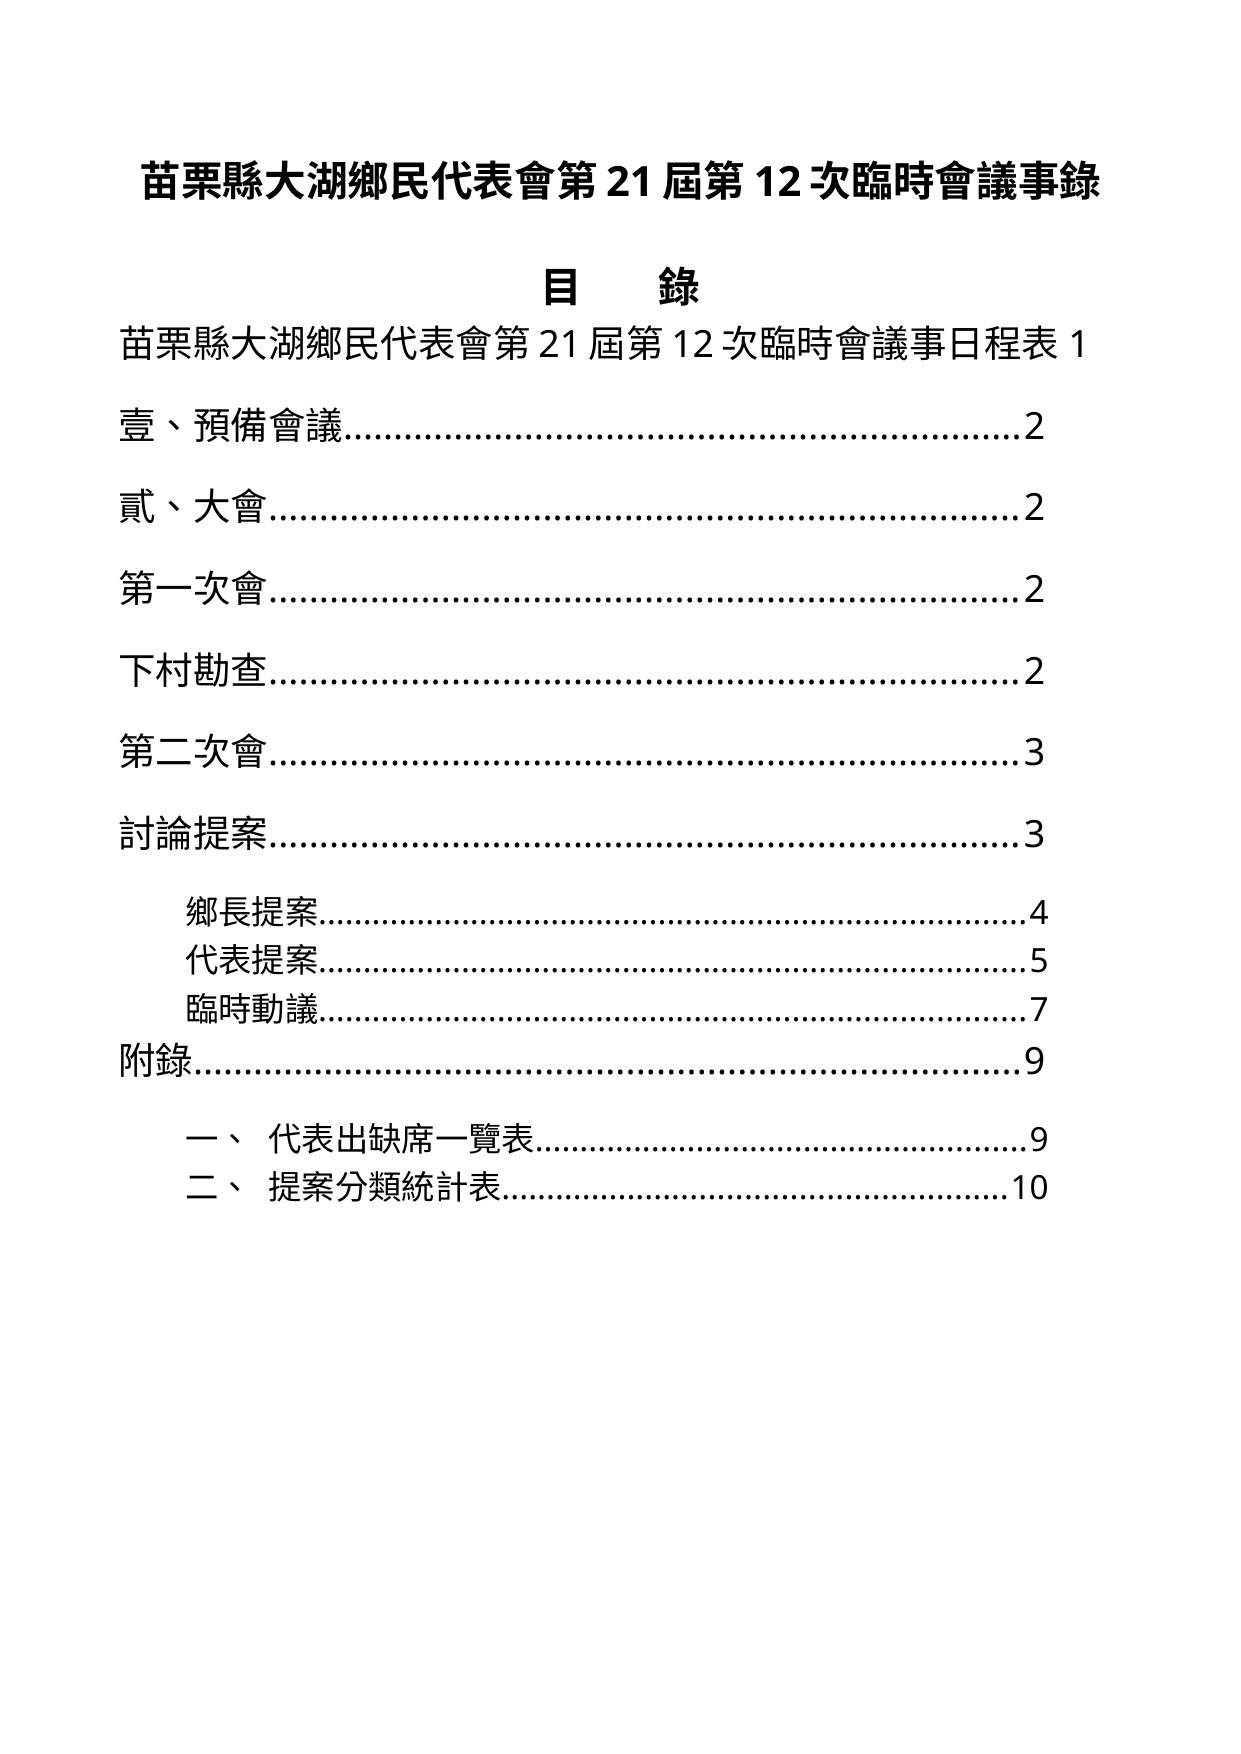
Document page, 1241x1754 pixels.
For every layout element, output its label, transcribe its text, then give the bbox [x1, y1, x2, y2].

text 壹、預備會議 2 [118, 396, 1122, 450]
text 苗栗縣大湖鄉民代表會第21屆第12次臨時會議事日程表 1 [118, 314, 1122, 368]
text 附錄 9 [118, 1031, 1122, 1085]
text 第一次會 2 [118, 559, 1122, 613]
text 貳、大會 2 [118, 477, 1122, 532]
text 鄉長提案 4 [185, 886, 1122, 934]
text 目 錄 [118, 254, 1122, 314]
text 代表提案 5 [185, 934, 1122, 982]
text 臨時動議 7 [185, 982, 1122, 1031]
text 討論提案 3 [118, 804, 1122, 858]
text 下村勘查 2 [118, 641, 1122, 695]
text 苗栗縣大湖鄉民代表會第21屆第12次臨時會議事錄 [118, 148, 1122, 208]
text 第二次會 3 [118, 722, 1122, 777]
text 二、 提案分類統計表 10 [185, 1161, 1122, 1209]
text 一、 代表出缺席一覽表 9 [185, 1113, 1122, 1161]
